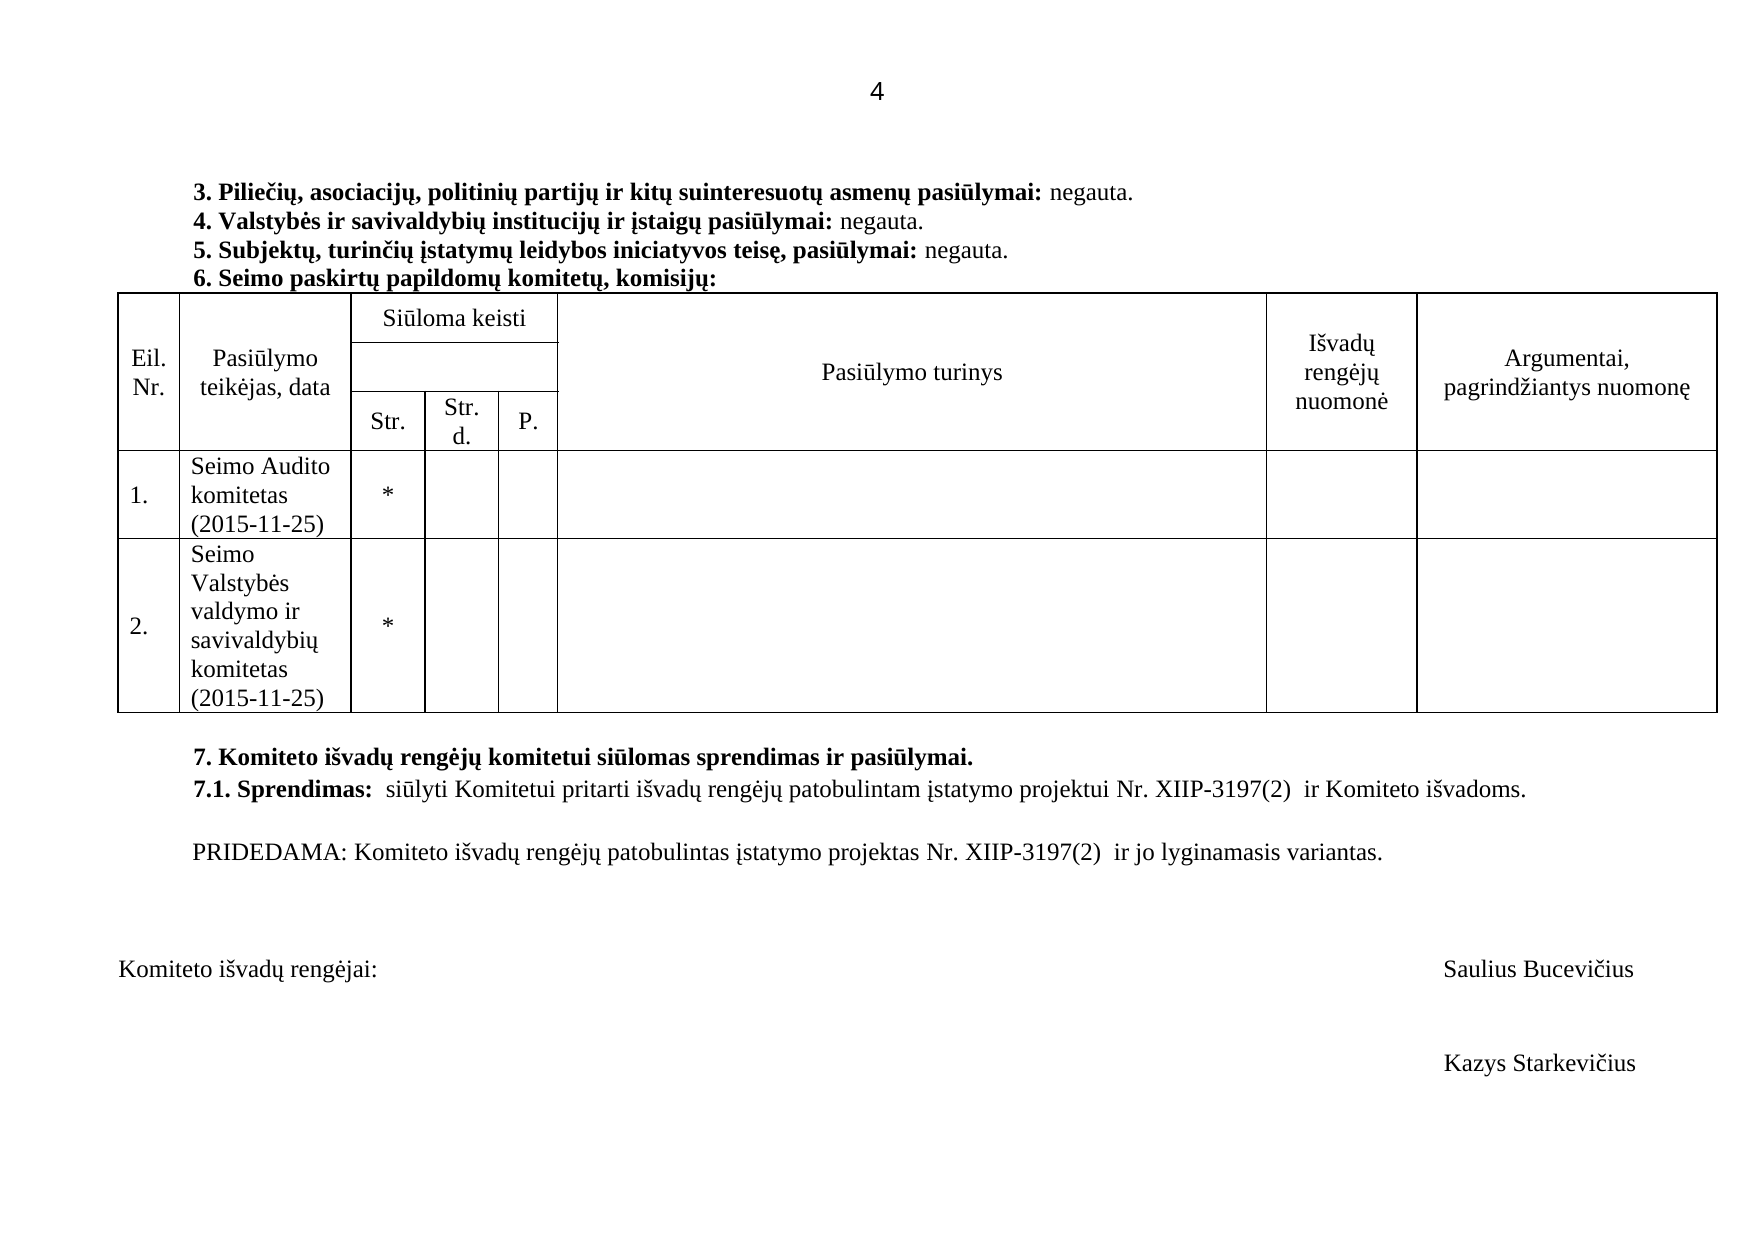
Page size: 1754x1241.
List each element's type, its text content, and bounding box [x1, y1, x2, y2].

table_cell Seimo Valstybės valdymo ir savivaldybių komitetas (2015-11-25) [180, 539, 350, 711]
table_cell * [352, 451, 424, 537]
table_cell [1418, 451, 1716, 537]
table_header Eil. Nr. [119, 294, 179, 449]
text Komiteto išvadų rengėjai: Saulius Bucevičius [118, 954, 1636, 982]
table_cell P. [499, 392, 557, 449]
table_cell [1418, 539, 1716, 711]
table_cell [499, 451, 557, 537]
text 7. Komiteto išvadų rengėjų komitetui siūlomas sprendimas ir pasiūlymai. [193, 742, 1636, 771]
table_cell [352, 343, 557, 391]
text 7.1. Sprendimas: siūlyti Komitetui pritarti išvadų rengėjų patobulintam įstatymo projektui Nr. XIIP-3197(2) ir Komiteto išvadoms. [118, 771, 1636, 804]
table_header Siūloma keisti [352, 294, 557, 341]
text Kazys Starkevičius [118, 1048, 1636, 1077]
table_cell 2. [119, 539, 179, 711]
table_cell Str. d. [426, 392, 498, 449]
table_cell [499, 539, 557, 711]
text 4. Valstybės ir savivaldybių institucijų ir įstaigų pasiūlymai: negauta. [118, 206, 1636, 235]
table_cell [1267, 539, 1416, 711]
table_header Argumentai, pagrindžiantys nuomonę [1418, 294, 1716, 449]
table_cell [558, 451, 1266, 537]
table_cell Str. [352, 392, 424, 449]
table_cell 1. [119, 451, 179, 537]
table_header Pasiūlymo teikėjas, data [180, 294, 350, 449]
table_cell [1267, 451, 1416, 537]
table_header Išvadų rengėjų nuomonė [1267, 294, 1416, 449]
text 3. Piliečių, asociacijų, politinių partijų ir kitų suinteresuotų asmenų pasiūlymai: negauta. [118, 177, 1636, 206]
text 5. Subjektų, turinčių įstatymų leidybos iniciatyvos teisę, pasiūlymai: negauta. [118, 235, 1636, 263]
table_cell Seimo Audito komitetas (2015-11-25) [180, 451, 350, 537]
text PRIDEDAMA: Komiteto išvadų rengėjų patobulintas įstatymo projektas Nr. XIIP-3197(2) ir jo lyginamasis variantas. [192, 833, 1636, 867]
table_header Pasiūlymo turinys [558, 294, 1266, 449]
table_cell [558, 539, 1266, 711]
table_cell * [352, 539, 424, 711]
table_cell [426, 539, 498, 711]
text 6. Seimo paskirtų papildomų komitetų, komisijų: [118, 263, 1636, 292]
table_cell [426, 451, 498, 537]
